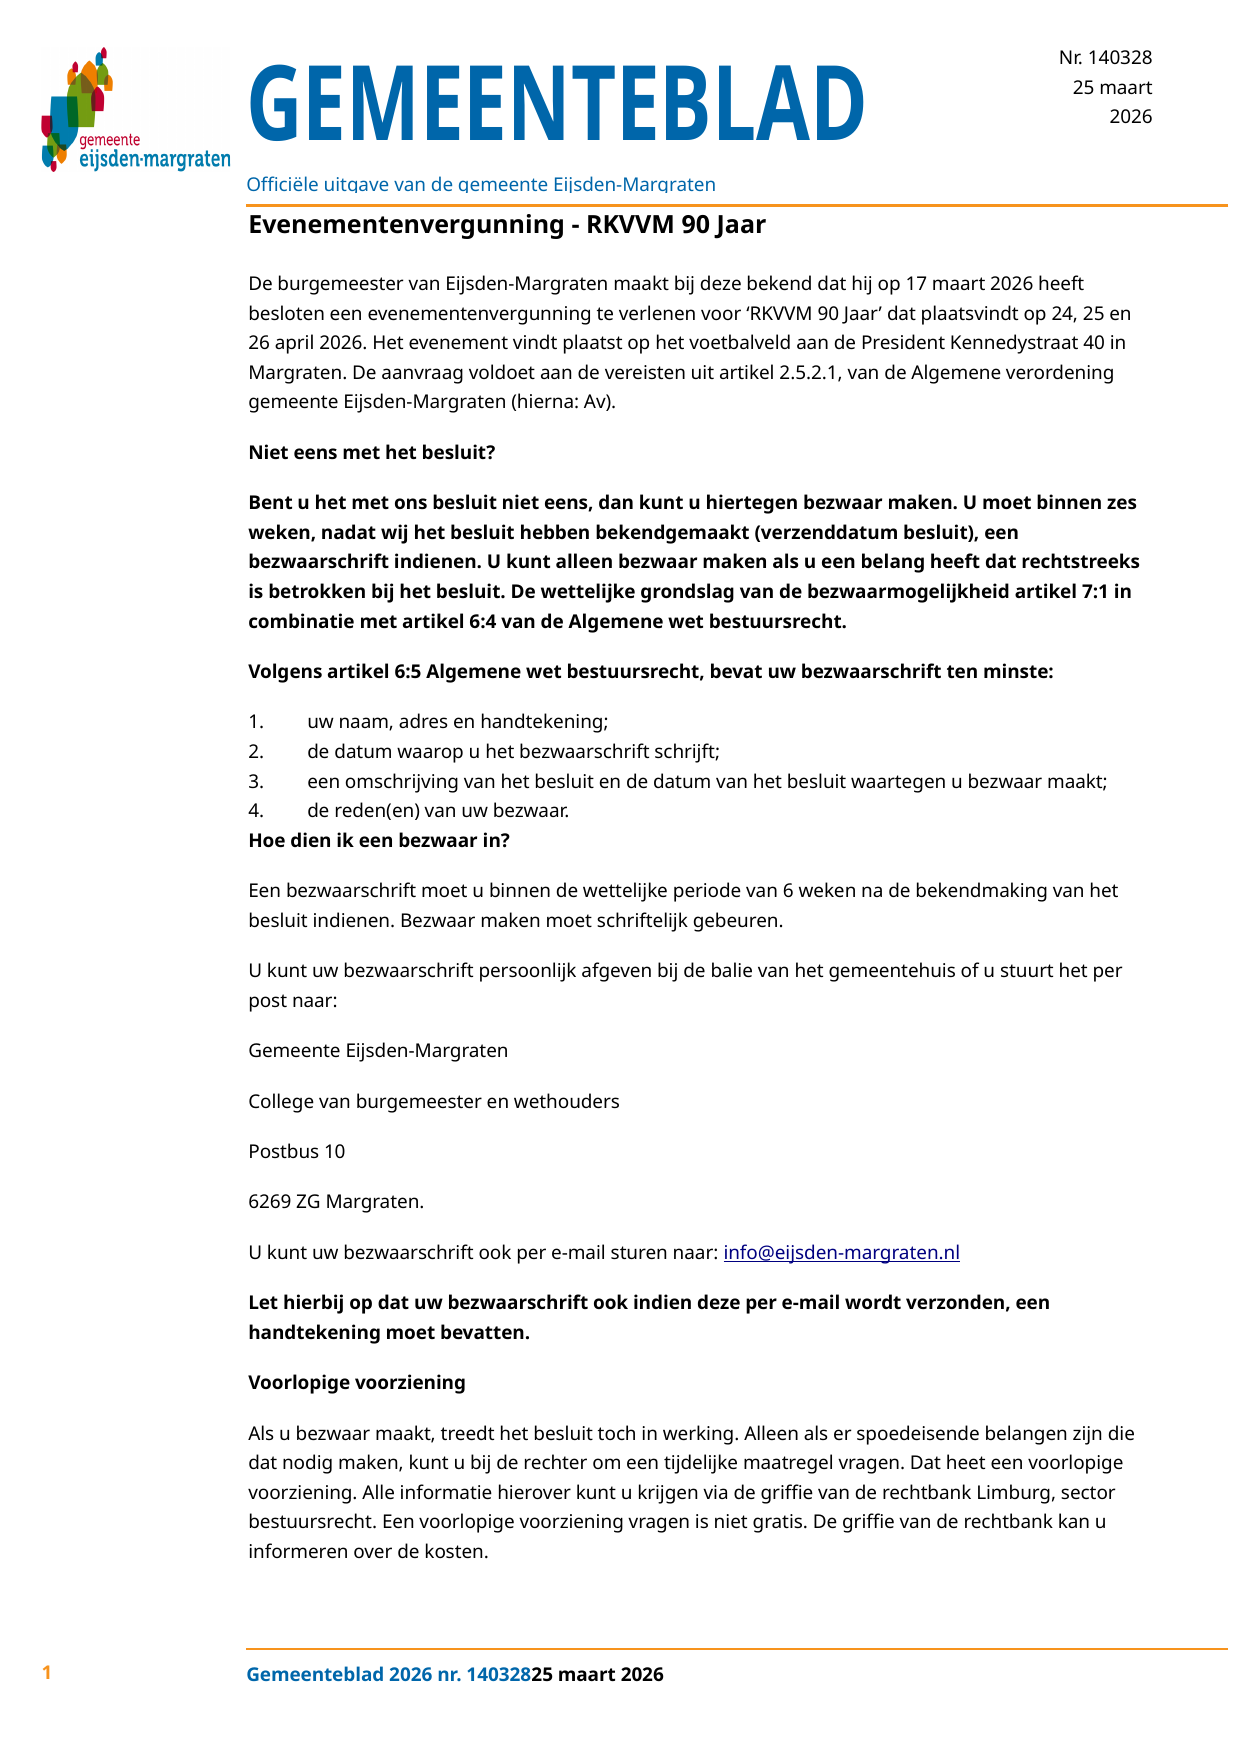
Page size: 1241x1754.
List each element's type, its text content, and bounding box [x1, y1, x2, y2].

text 6269 ZG Margraten. [248, 1189, 1152, 1214]
text Postbus 10 [248, 1138, 1152, 1164]
list de reden(en) van uw bezwaar. [248, 797, 1152, 823]
text Als u bezwaar maakt, treedt het besluit toch in werking. Alleen als er spoedeisende belangen zijn die dat nodig maken, kunt u bij de rechter om een tijdelijke maatregel vragen. Dat heet een voorlopige voorziening. Alle informatie hierover kunt u krijgen via de griffie van de rechtbank Limburg, sector bestuursrecht. Een voorlopige voorziening vragen is niet gratis. De griffie van de rechtbank kan u informeren over de kosten. [248, 1420, 1152, 1564]
text Een bezwaarschrift moet u binnen de wettelijke periode van 6 weken na de bekendmaking van het besluit indienen. Bezwaar maken moet schriftelijk gebeuren. [248, 877, 1152, 933]
list uw naam, adres en handtekening; [248, 709, 1152, 734]
text Bent u het met ons besluit niet eens, dan kunt u hiertegen bezwaar maken. U moet binnen zes weken, nadat wij het besluit hebben bekendgemaakt (verzenddatum besluit), een bezwaarschrift indienen. U kunt alleen bezwaar maken als u een belang heeft dat rechtstreeks is betrokken bij het besluit. De wettelijke grondslag van de bezwaarmogelijkheid artikel 7:1 in combinatie met artikel 6:4 van de Algemene wet bestuursrecht. [248, 489, 1152, 633]
text College van burgemeester en wethouders [248, 1088, 1152, 1113]
text U kunt uw bezwaarschrift ook per e-mail sturen naar: info@eijsden-margraten.nl [248, 1239, 1152, 1265]
picture [41, 47, 231, 172]
text Volgens artikel 6:5 Algemene wet bestuursrecht, bevat uw bezwaarschrift ten minste: [248, 658, 1152, 684]
text Let hierbij op dat uw bezwaarschrift ook indien deze per e-mail wordt verzonden, een handtekening moet bevatten. [248, 1289, 1152, 1345]
list een omschrijving van het besluit en de datum van het besluit waartegen u bezwaar maakt; [248, 768, 1152, 793]
text Hoe dien ik een bezwaar in? [248, 827, 1152, 853]
text U kunt uw bezwaarschrift persoonlijk afgeven bij de balie van het gemeentehuis of u stuurt het per post naar: [248, 957, 1152, 1013]
text Gemeente Eijsden-Margraten [248, 1037, 1152, 1063]
text Niet eens met het besluit? [248, 439, 1152, 465]
text Voorlopige voorziening [248, 1369, 1152, 1395]
list de datum waarop u het bezwaarschrift schrijft; [248, 738, 1152, 764]
text De burgemeester van Eijsden-Margraten maakt bij deze bekend dat hij op 17 maart 2026 heeft besloten een evenementenvergunning te verlenen voor ‘RKVVM 90 Jaar’ dat plaatsvindt op 24, 25 en 26 april 2026. Het evenement vindt plaatst op het voetbalveld aan de President Kennedystraat 40 in Margraten. De aanvraag voldoet aan de vereisten uit artikel 2.5.2.1, van de Algemene verordening gemeente Eijsden-Margraten (hierna: Av). [248, 270, 1152, 414]
text Evenementenvergunning - RKVVM 90 Jaar [248, 207, 1152, 241]
